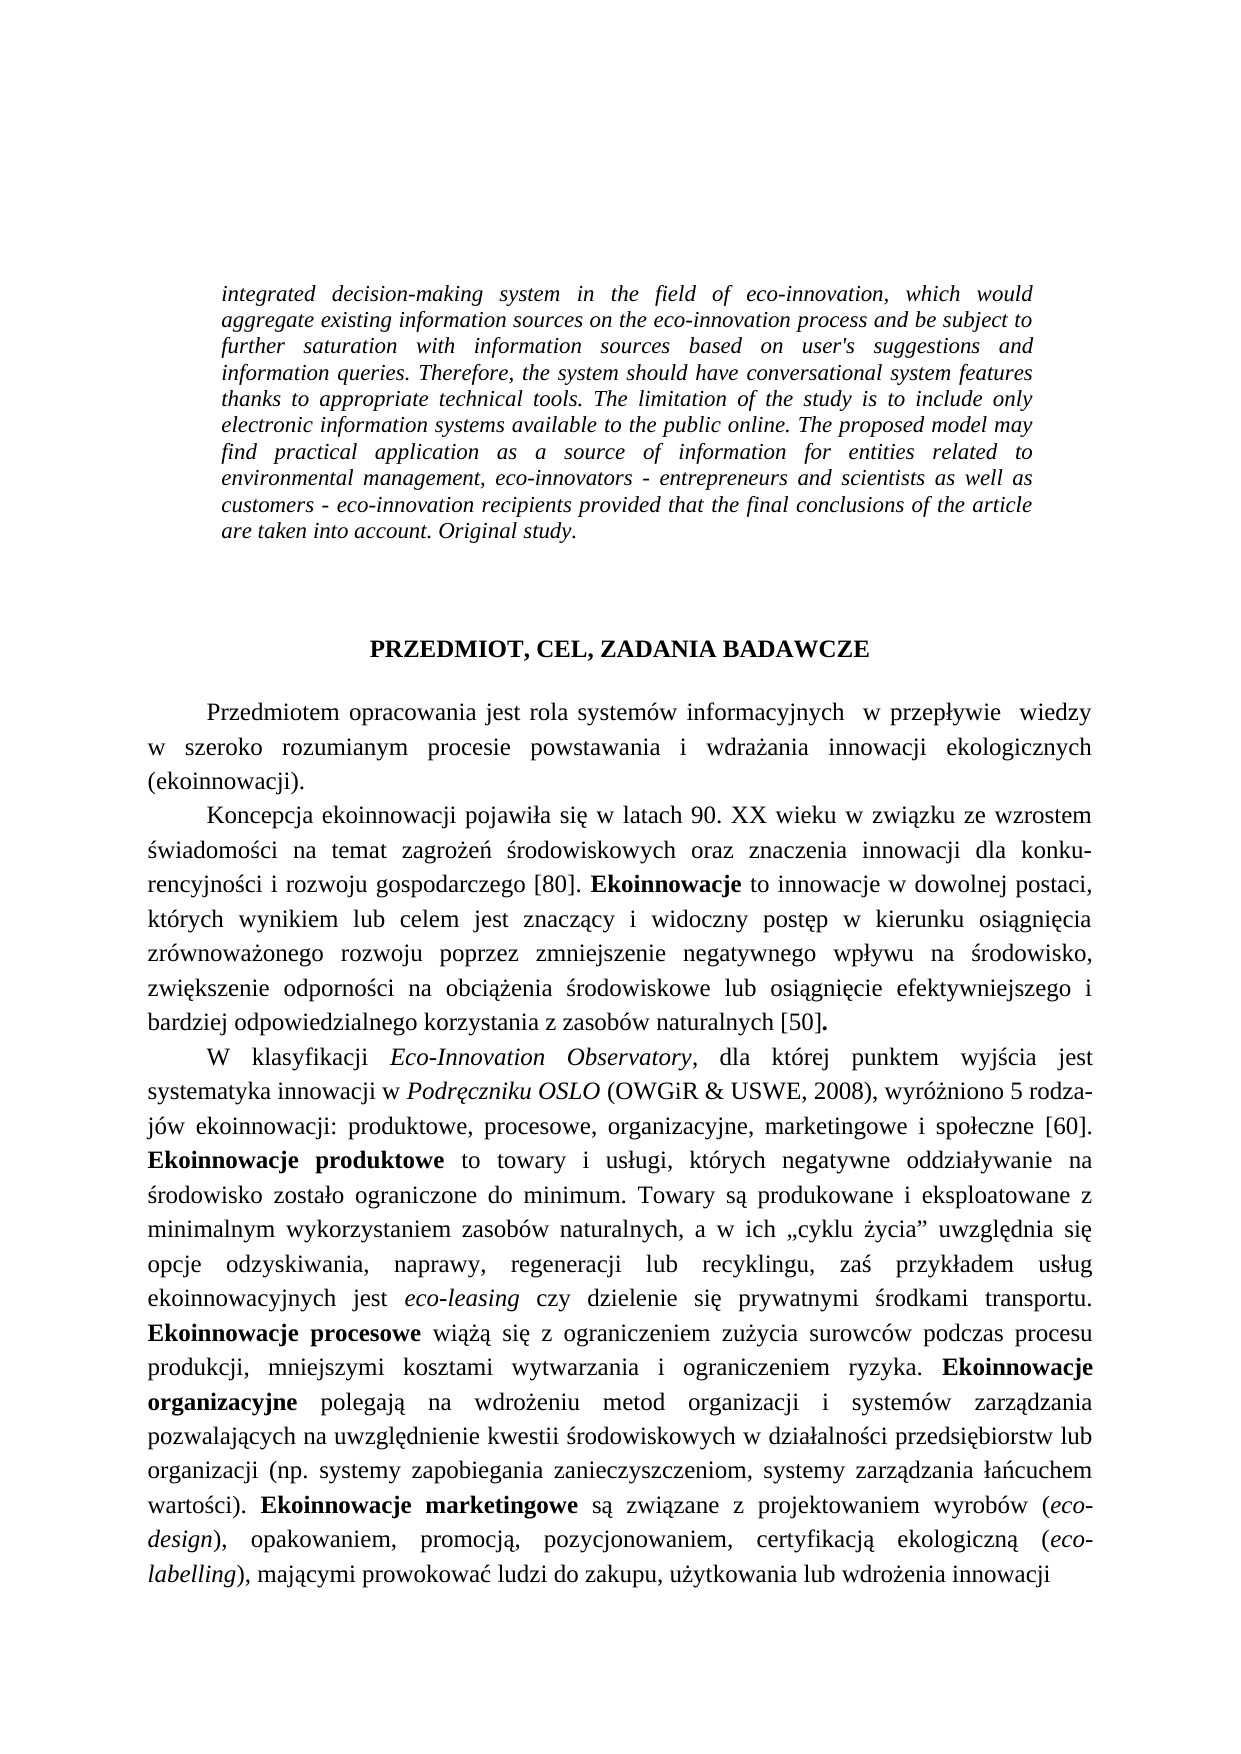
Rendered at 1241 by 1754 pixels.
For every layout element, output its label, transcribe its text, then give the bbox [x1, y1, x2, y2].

text integrated decision-making system in the field of eco-innovation, which would aggregate existing information sources on the eco-innovation process and be subject to further saturation with information sources based on user's suggestions and information queries. Therefore, the system should have conversational system features thanks to appropriate technical tools. The limitation of the study is to include only electronic information systems available to the public online. The proposed model may find practical application as a source of information for entities related to environmental management, eco-innovators - entrepreneurs and scientists as well as customers - eco-innovation recipients provided that the final conclusions of the article are taken into account. Original study. [221, 280, 1034, 543]
text Przedmiotem opracowania jest rola systemów informacyjnych w przepływie wiedzy w szeroko rozumianym procesie powstawania i wdrażania innowacji ekologicznych (ekoinnowacji). [147, 697, 1093, 795]
subtitle PRZEDMIOT, CEL, ZADANIA BADAWCZE [369, 634, 1117, 662]
text W klasyfikacji Eco-Innovation Observatory, dla której punktem wyjścia jest systematyka innowacji w Podręczniku OSLO (OWGiR & USWE, 2008), wyróżniono 5 rodza- jów ekoinnowacji: produktowe, procesowe, organizacyjne, marketingowe i społeczne [60]. Ekoinnowacje produktowe to towary i usługi, których negatywne oddziaływanie na środowisko zostało ograniczone do minimum. Towary są produkowane i eksploatowane z minimalnym wykorzystaniem zasobów naturalnych, a w ich „cyklu życia” uwzględnia się opcje odzyskiwania, naprawy, regeneracji lub recyklingu, zaś przykładem usług ekoinnowacyjnych jest eco-leasing czy dzielenie się prywatnymi środkami transportu. Ekoinnowacje procesowe wiążą się z ograniczeniem zużycia surowców podczas procesu produkcji, mniejszymi kosztami wytwarzania i ograniczeniem ryzyka. Ekoinnowacje organizacyjne polegają na wdrożeniu metod organizacji i systemów zarządzania pozwalających na uwzględnienie kwestii środowiskowych w działalności przedsiębiorstw lub organizacji (np. systemy zapobiegania zanieczyszczeniom, systemy zarządzania łańcuchem wartości). Ekoinnowacje marketingowe są związane z projektowaniem wyrobów (eco- design), opakowaniem, promocją, pozycjonowaniem, certyfikacją ekologiczną (eco- labelling), mającymi prowokować ludzi do zakupu, użytkowania lub wdrożenia innowacji [147, 1042, 1093, 1588]
text Koncepcja ekoinnowacji pojawiła się w latach 90. XX wieku w związku ze wzrostem świadomości na temat zagrożeń środowiskowych oraz znaczenia innowacji dla konku- rencyjności i rozwoju gospodarczego [80]. Ekoinnowacje to innowacje w dowolnej postaci, których wynikiem lub celem jest znaczący i widoczny postęp w kierunku osiągnięcia zrównoważonego rozwoju poprzez zmniejszenie negatywnego wpływu na środowisko, zwiększenie odporności na obciążenia środowiskowe lub osiągnięcie efektywniejszego i bardziej odpowiedzialnego korzystania z zasobów naturalnych [50]. [147, 801, 1093, 1036]
